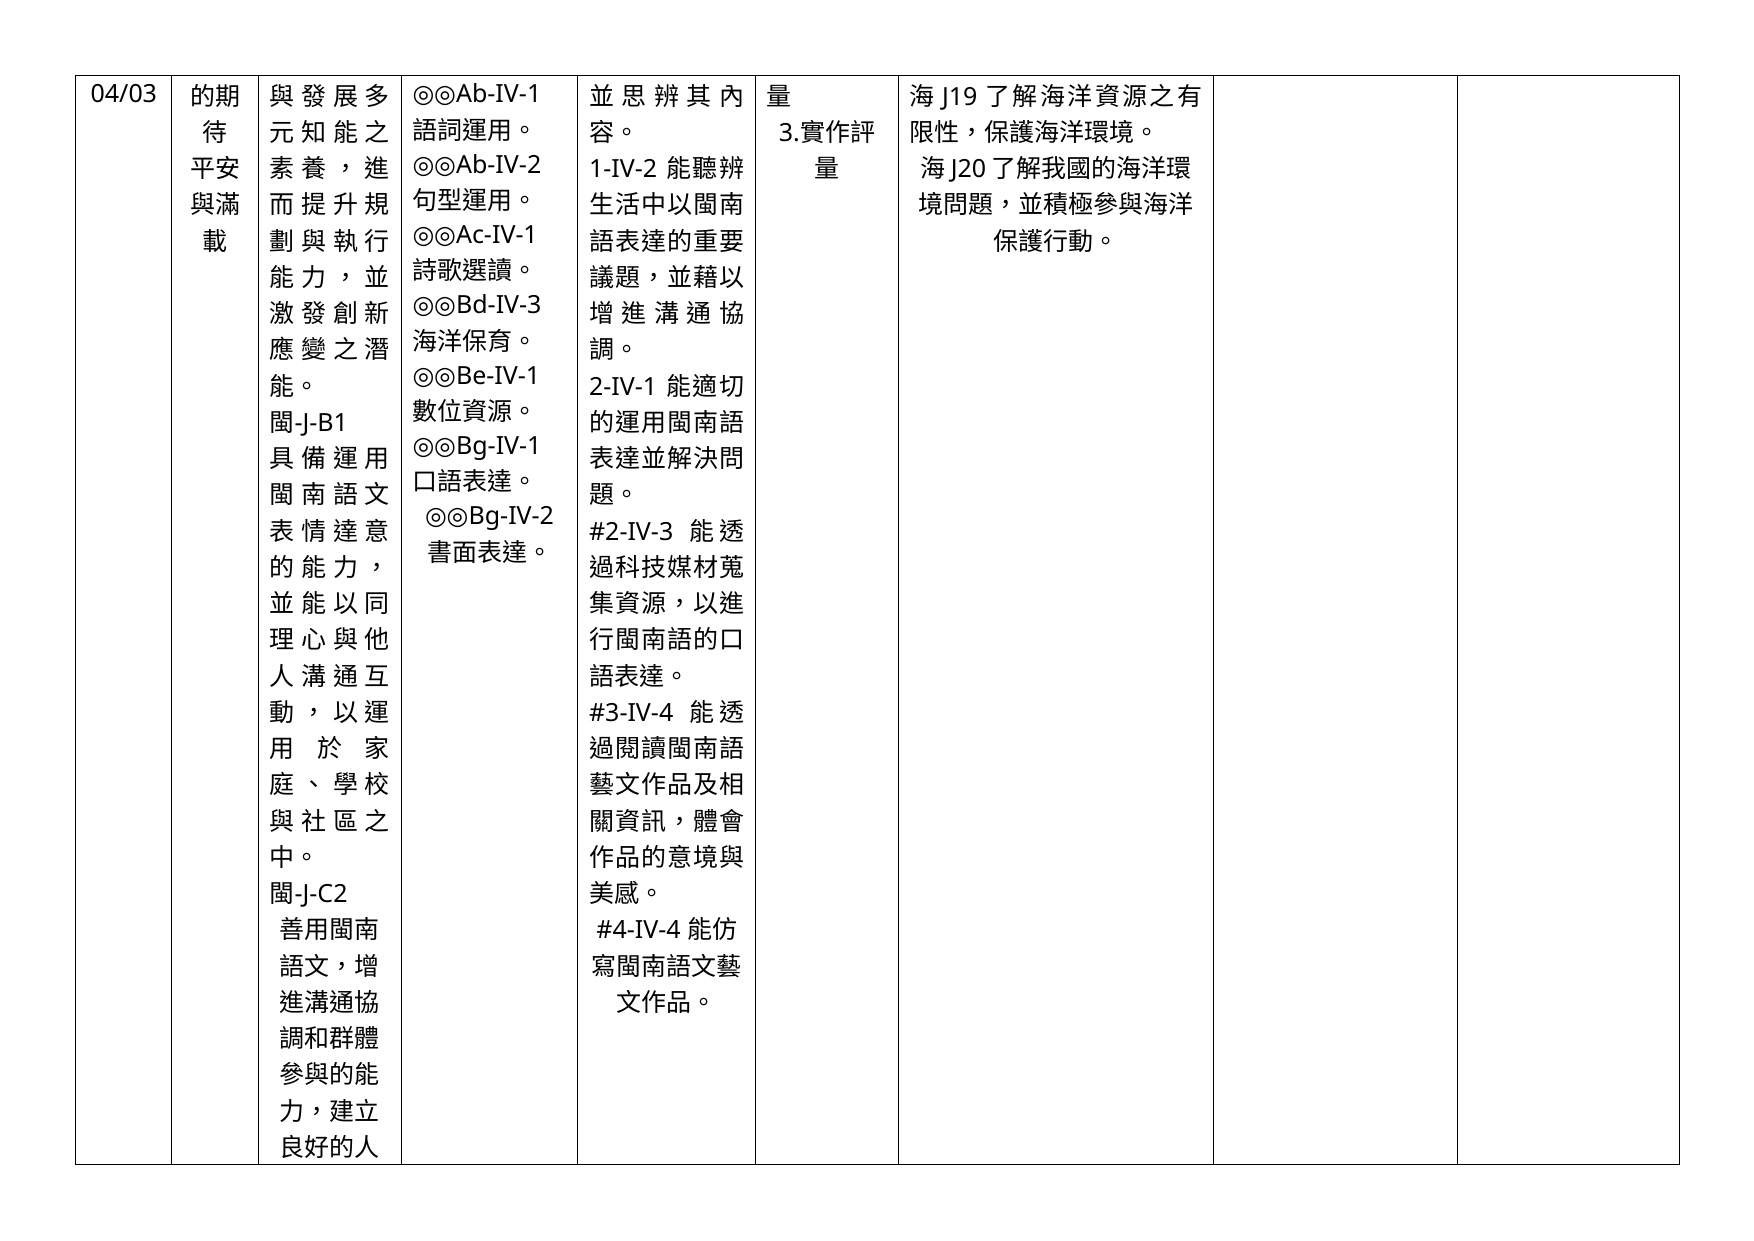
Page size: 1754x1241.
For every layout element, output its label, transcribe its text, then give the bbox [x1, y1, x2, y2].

table_cell [1458, 76, 1679, 1163]
table_cell [1214, 76, 1457, 1163]
table_cell ◎◎Ab-IV-1 語詞運用。 ◎◎Ab-IV-2 句型運用。 ◎◎Ac-IV-1 詩歌選讀。 ◎◎Bd-IV-3 海洋保育。 ◎◎Be-IV-1 數位資源。 ◎◎Bg-IV-1 口語表達。 ◎◎Bg-IV-2 書面表達。 [402, 76, 577, 1163]
table_cell 與發展多元知能之素養，進而提升規劃與執行能力，並激發創新應變之潛能。 閩-J-B1 具備運用閩南語文表情達意的能力，並能以同理心與他人溝通互動，以運用於家庭、學校與社區之中。 閩-J-C2 善用閩南語文，增進溝通協調和群體參與的能力，建立良好的人 [259, 76, 401, 1163]
table_cell 的期待 平安與滿載 [172, 76, 258, 1163]
table_cell 04/03 [76, 76, 171, 1163]
table_cell 量 3.實作評量 [756, 76, 898, 1163]
table_cell 並思辨其內容。 1-IV-2 能聽辨生活中以閩南語表達的重要議題，並藉以增進溝通協調。 2-IV-1 能適切的運用閩南語表達並解決問題。 #2-IV-3 能透過科技媒材蒐集資源，以進行閩南語的口語表達。 #3-IV-4 能透過閱讀閩南語藝文作品及相關資訊，體會作品的意境與美感。 #4-IV-4 能仿寫閩南語文藝文作品。 [578, 76, 755, 1163]
table_cell 海J19了解海洋資源之有限性，保護海洋環境。 海J20了解我國的海洋環境問題，並積極參與海洋保護行動。 [899, 76, 1213, 1163]
